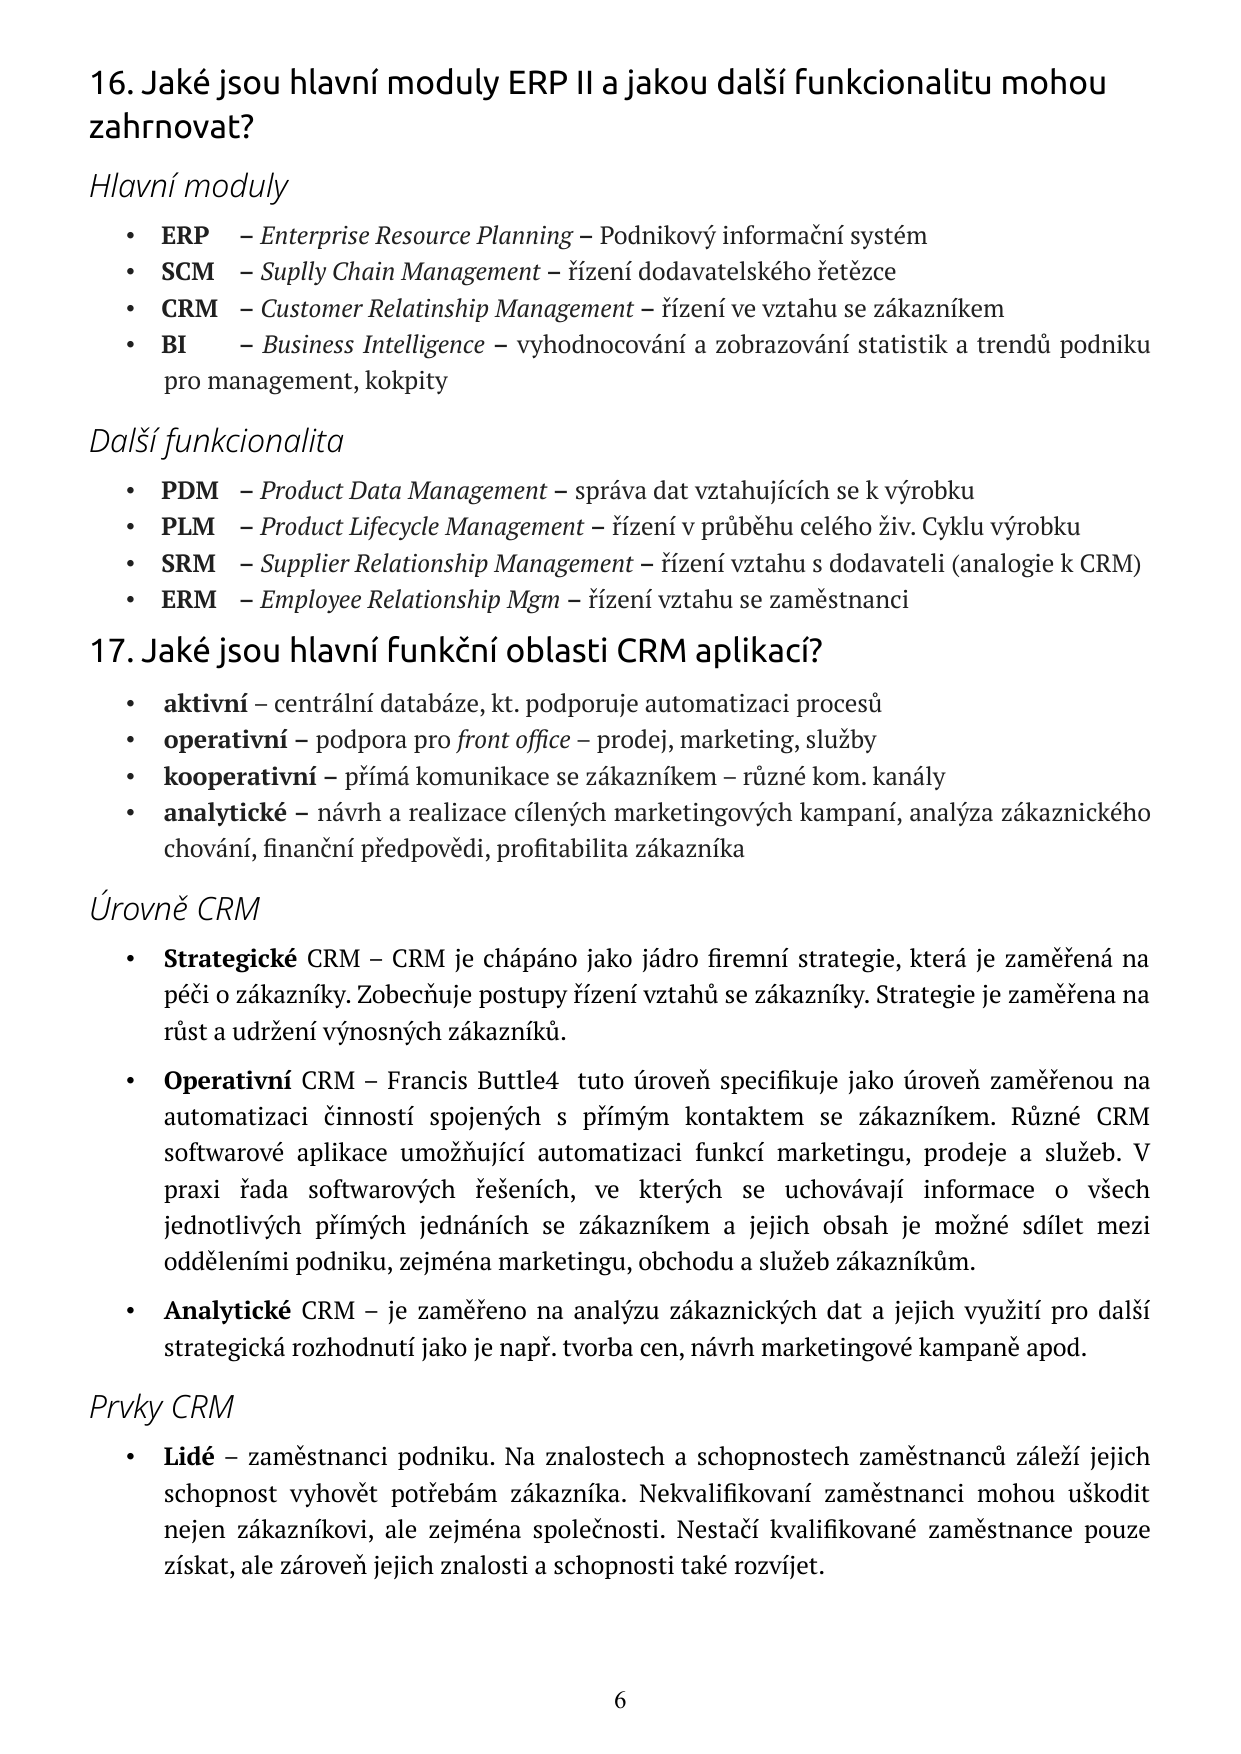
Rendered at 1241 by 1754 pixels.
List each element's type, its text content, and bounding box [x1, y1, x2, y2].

subtitle Úrovně CRM [88, 886, 1152, 930]
list SRM – Supplier Relationship Management – řízení vztahu s dodavateli (analogie k CRM) [126, 546, 1152, 579]
list aktivní – centrální databáze, kt. podporuje automatizaci procesů [126, 687, 1152, 720]
list ERP – Enterprise Resource Planning – Podnikový informační systém [126, 218, 1152, 251]
list operativní – podpora pro front office – prodej, marketing, služby [126, 723, 1152, 756]
list ERM – Employee Relationship Mgm – řízení vztahu se zaměstnanci [126, 582, 1152, 616]
list SCM – Suplly Chain Management – řízení dodavatelského řetězce [126, 255, 1152, 288]
list CRM – Customer Relatinship Management – řízení ve vztahu se zákazníkem [126, 291, 1152, 324]
subtitle Prvky CRM [88, 1384, 1152, 1428]
subtitle Jaké jsou hlavní moduly ERP II a jakou další funkcionalitu mohou zahrnovat? [88, 62, 1152, 145]
list Operativní CRM – Francis Buttle4 tuto úroveň specifikuje jako úroveň zaměřenou na automatizaci činností spojených s přímým kontaktem se zákazníkem. Různé CRM softwarové aplikace umožňující automatizaci funkcí marketingu, prodeje a služeb. V praxi řada softwarových řešeních, ve kterých se uchovávají informace o všech jednotlivých přímých jednáních se zákazníkem a jejich obsah je možné sdílet mezi odděleními podniku, zejména marketingu, obchodu a služeb zákazníkům. [126, 1063, 1152, 1278]
subtitle Hlavní moduly [88, 163, 1152, 207]
list Lidé – zaměstnanci podniku. Na znalostech a schopnostech zaměstnanců záleží jejich schopnost vyhovět potřebám zákazníka. Nekvalifikovaní zaměstnanci mohou uškodit nejen zákazníkovi, ale zejména společnosti. Nestačí kvalifikované zaměstnance pouze získat, ale zároveň jejich znalosti a schopnosti také rozvíjet. [126, 1440, 1152, 1582]
list Strategické CRM – CRM je chápáno jako jádro firemní strategie, která je zaměřená na péči o zákazníky. Zobecňuje postupy řízení vztahů se zákazníky. Strategie je zaměřena na růst a udržení výnosných zákazníků. [126, 942, 1152, 1047]
list BI – Business Intelligence – vyhodnocování a zobrazování statistik a trendů podniku pro management, kokpity [126, 327, 1152, 397]
subtitle Jaké jsou hlavní funkční oblasti CRM aplikací? [88, 631, 1152, 669]
list Analytické CRM – je zaměřeno na analýzu zákaznických dat a jejich využití pro další strategická rozhodnutí jako je např. tvorba cen, návrh marketingové kampaně apod. [126, 1294, 1152, 1363]
list analytické – návrh a realizace cílených marketingových kampaní, analýza zákaznického chování, finanční předpovědi, profitabilita zákazníka [126, 796, 1152, 865]
list PLM – Product Lifecycle Management – řízení v průběhu celého živ. Cyklu výrobku [126, 510, 1152, 543]
list kooperativní – přímá komunikace se zákazníkem – různé kom. kanály [126, 759, 1152, 792]
list PDM – Product Data Management – správa dat vztahujících se k výrobku [126, 473, 1152, 506]
subtitle Další funkcionalita [88, 418, 1152, 462]
